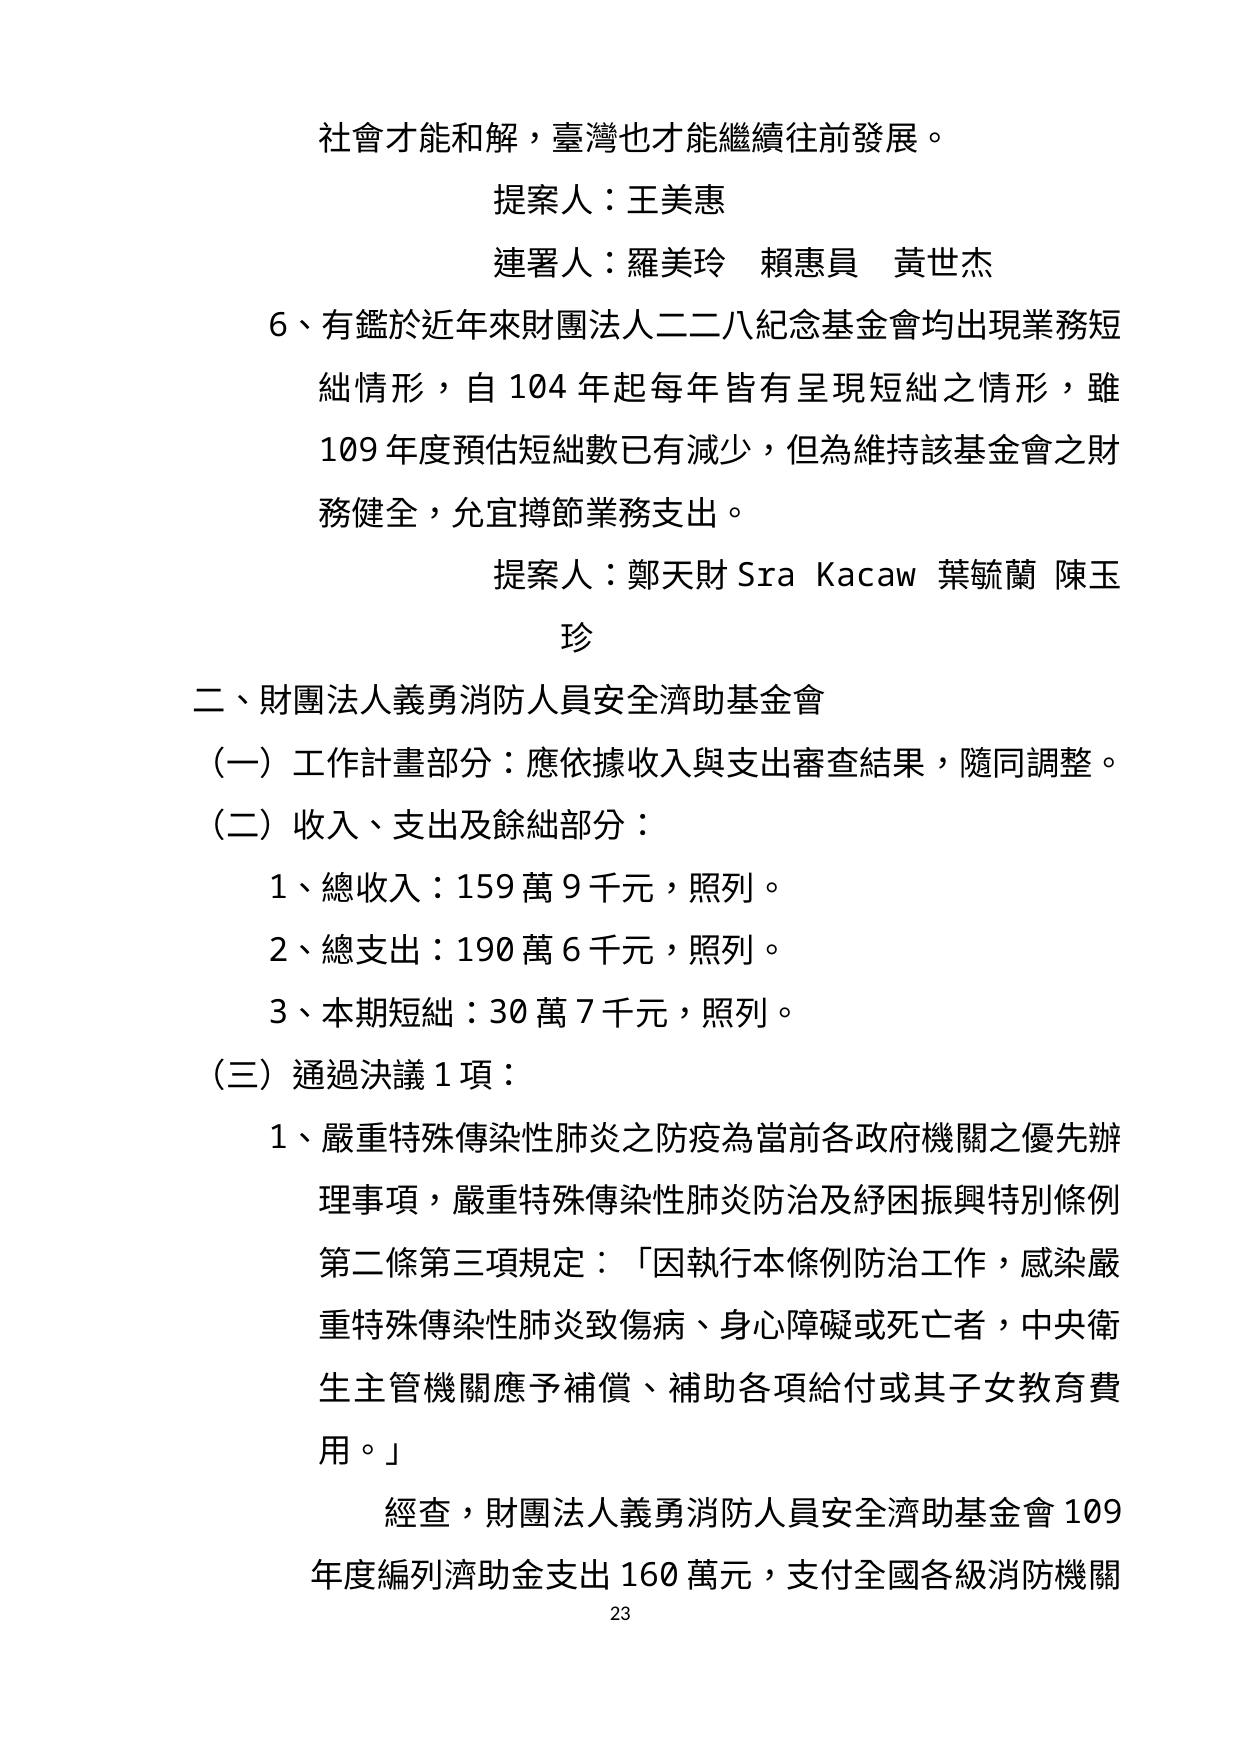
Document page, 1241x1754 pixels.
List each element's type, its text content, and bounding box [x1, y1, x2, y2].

text 提案人：鄭天財Sra Kacaw 葉毓蘭 陳玉珍 [493, 532, 1122, 657]
text 6、有鑑於近年來財團法人二二八紀念基金會均出現業務短絀情形，自104年起每年皆有呈現短絀之情形，雖109年度預估短絀數已有減少，但為維持該基金會之財務健全，允宜撙節業務支出。 [268, 282, 1122, 532]
text （一）工作計畫部分：應依據收入與支出審查結果，隨同調整。 [192, 719, 1122, 782]
text 1、嚴重特殊傳染性肺炎之防疫為當前各政府機關之優先辦理事項，嚴重特殊傳染性肺炎防治及紓困振興特別條例第二條第三項規定︰「因執行本條例防治工作，感染嚴重特殊傳染性肺炎致傷病、身心障礙或死亡者，中央衛生主管機關應予補償、補助各項給付或其子女教育費用。」 [268, 1094, 1122, 1469]
text 2、總支出：190萬6千元，照列。 [268, 907, 1122, 969]
text （三）通過決議1項： [192, 1032, 1122, 1094]
text 所以建請財團法人二二八事件紀念基金會，未來的工作重心，應該更加著重在教育推廣上，配合中小學課程人文科領域發展，舉辦各種研習營，使臺灣的教師具備瞭解二二八歷史，重視人權的能力，這樣才能教導我們的下一代謹記這樣的教訓，不再重蹈覆轍，唯有這樣，社會才能和解，臺灣也才能繼續往前發展。 [318, 94, 1122, 157]
text 經查，財團法人義勇消防人員安全濟助基金會109年度編列濟助金支出160萬元，支付全國各級消防機關 [310, 1469, 1122, 1594]
text 1、總收入：159萬9千元，照列。 [268, 844, 1122, 907]
text 提案人：王美惠 [493, 157, 1122, 219]
text （二）收入、支出及餘絀部分： [192, 782, 1122, 844]
text 二、財團法人義勇消防人員安全濟助基金會 [192, 657, 1122, 719]
text 連署人：羅美玲 賴惠員 黃世杰 [493, 219, 1122, 282]
text 3、本期短絀：30萬7千元，照列。 [268, 969, 1122, 1032]
